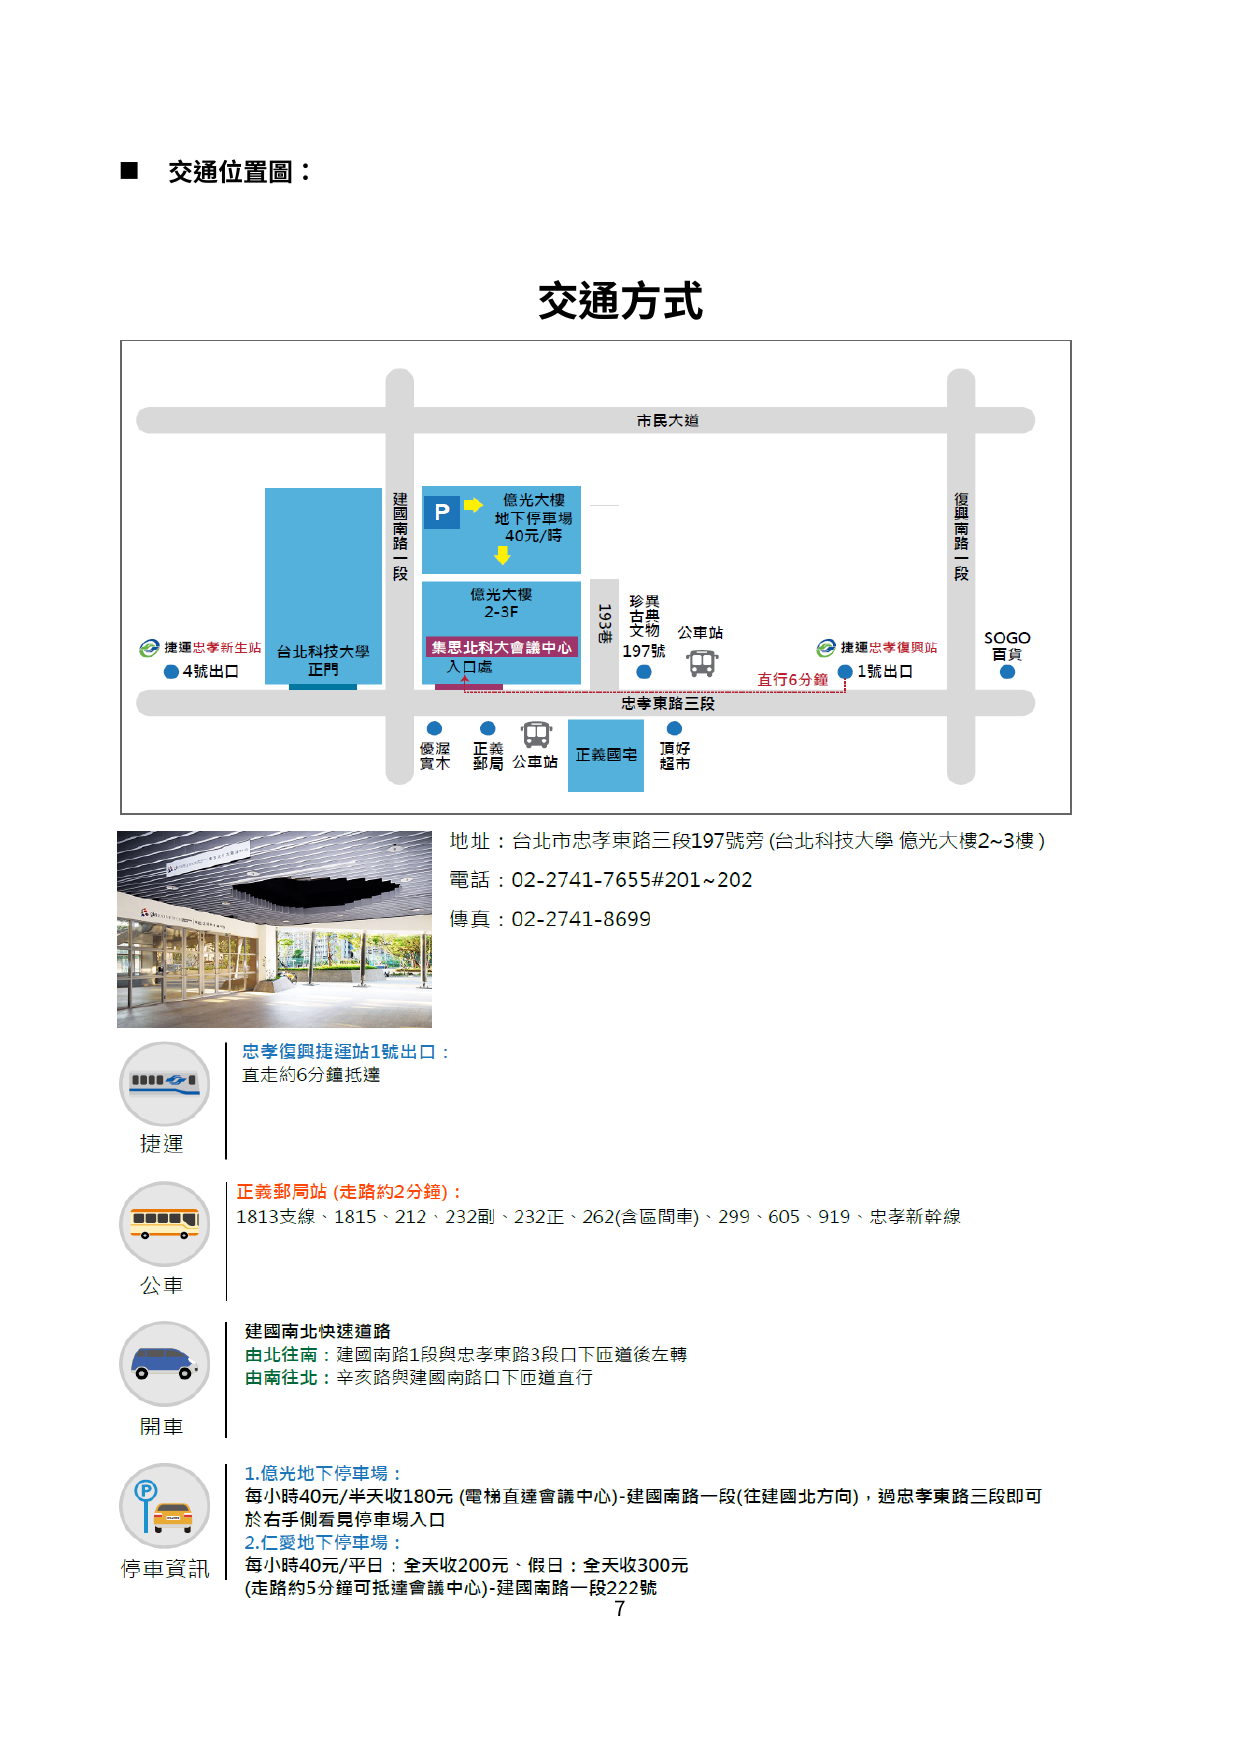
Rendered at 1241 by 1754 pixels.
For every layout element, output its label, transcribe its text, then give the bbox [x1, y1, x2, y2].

list 交通位置圖： [118, 154, 1196, 188]
text 交通方式 [118, 256, 1122, 319]
